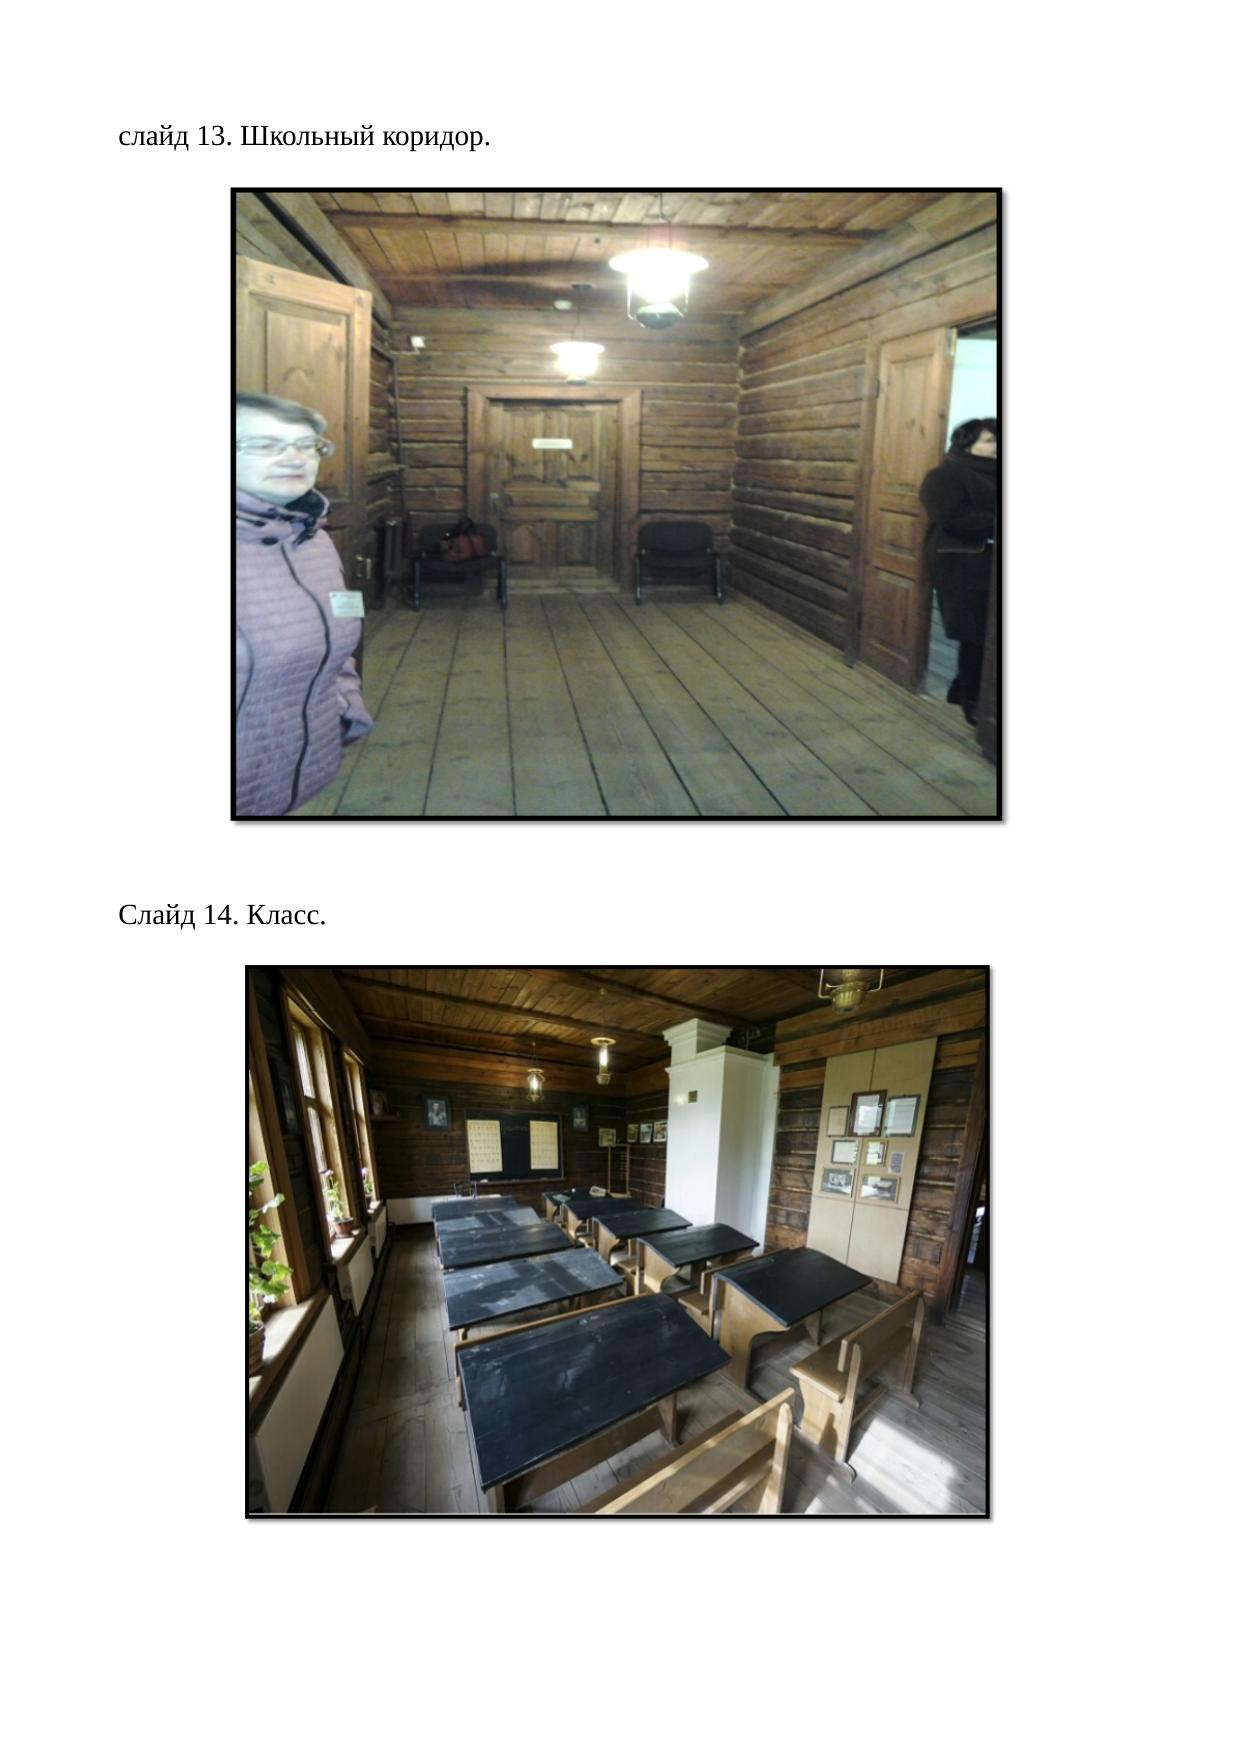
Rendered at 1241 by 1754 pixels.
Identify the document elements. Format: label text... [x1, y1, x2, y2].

picture [243, 963, 997, 1526]
text Слайд 14. Класс. [118, 897, 1122, 930]
text слайд 13. Школьный коридор. [118, 118, 1122, 152]
picture [228, 185, 1012, 830]
